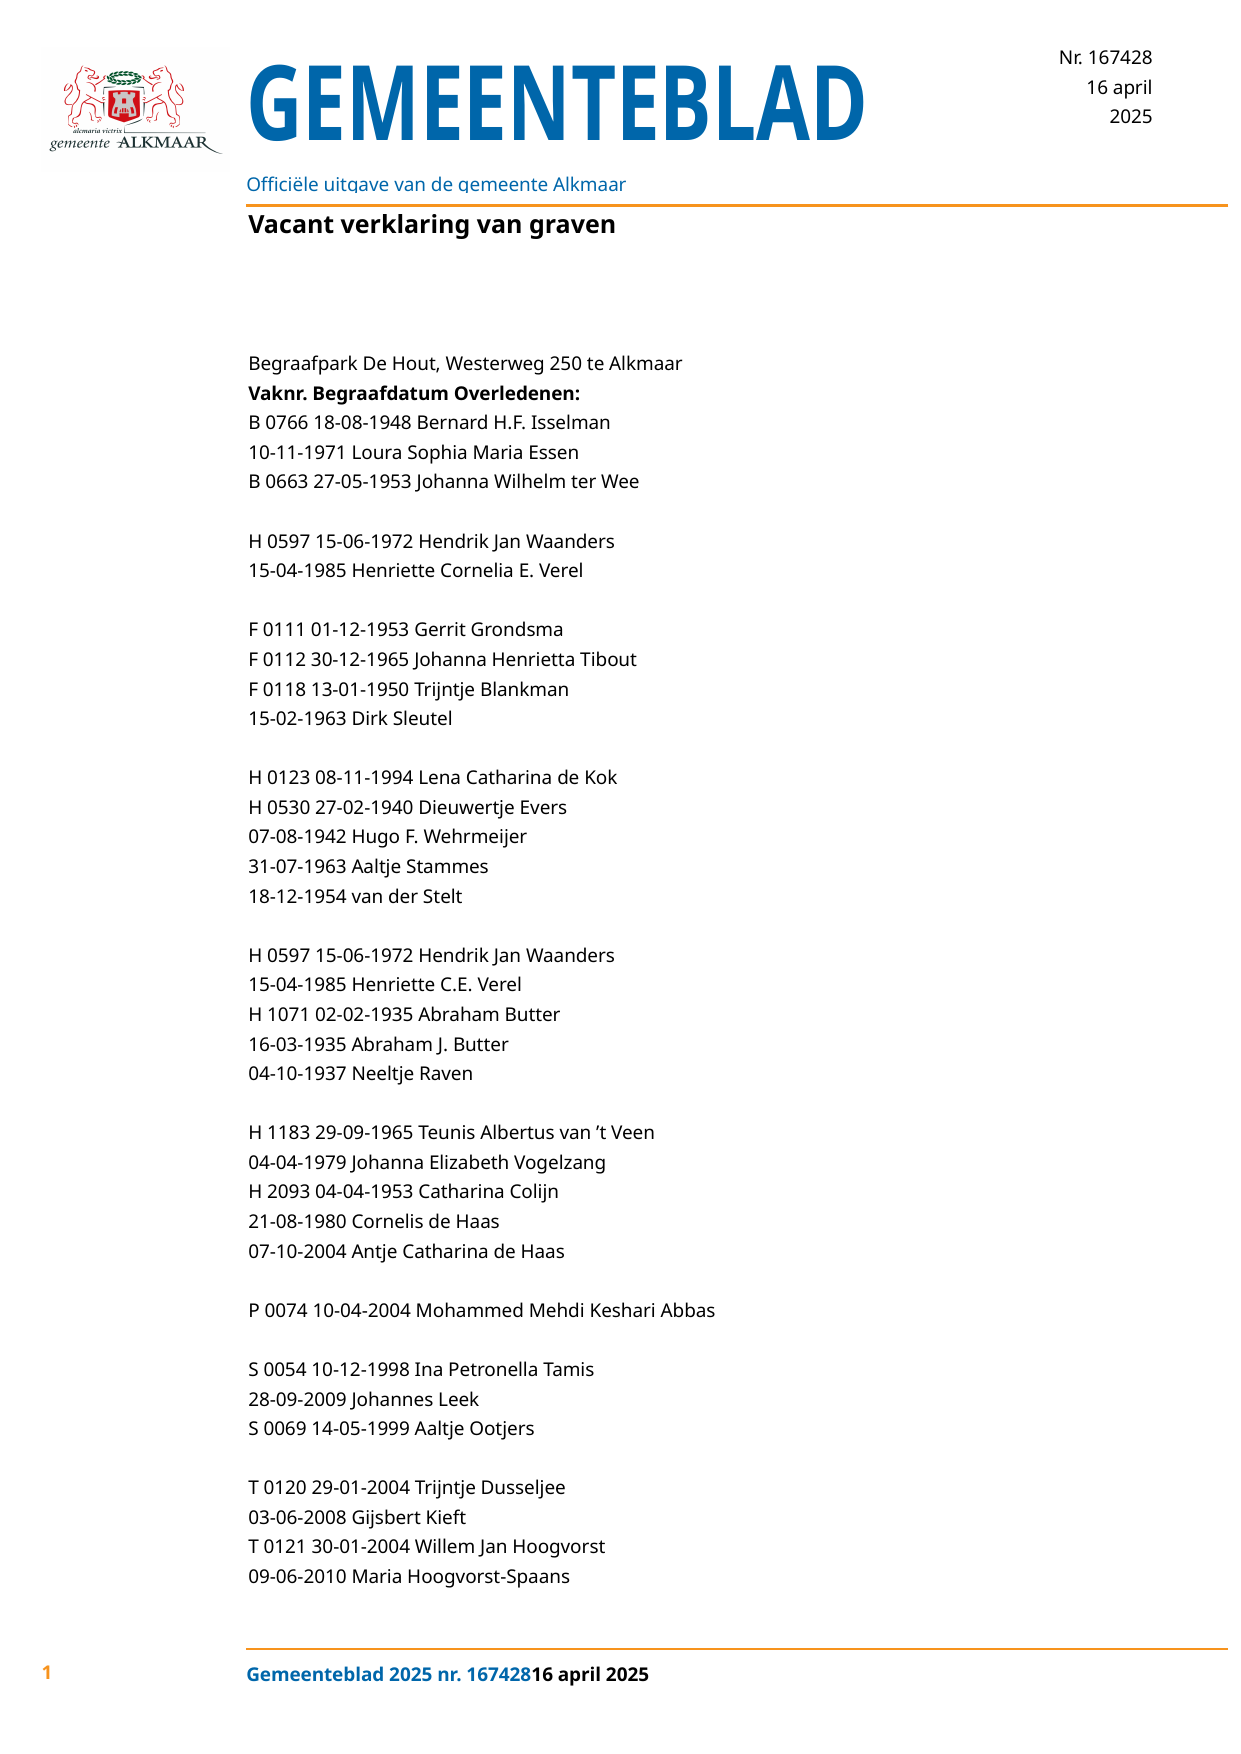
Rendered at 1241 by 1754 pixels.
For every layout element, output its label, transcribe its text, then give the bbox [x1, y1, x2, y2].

text Vacant verklaring van graven [248, 207, 1152, 241]
picture [41, 47, 231, 172]
table_header Begraafpark De Hout, Westerweg 250 te Alkmaar Vaknr. Begraafdatum Overledenen: B 0766 18-08-1948 Bernard H.F. Isselman 10-11-1971 Loura Sophia Maria Essen B 0663 27-05-1953 Johanna Wilhelm ter Wee H 0597 15-06-1972 Hendrik Jan Waanders 15-04-1985 Henriette Cornelia E. Verel F 0111 01-12-1953 Gerrit Grondsma F 0112 30-12-1965 Johanna Henrietta Tibout F 0118 13-01-1950 Trijntje Blankman 15-02-1963 Dirk Sleutel H 0123 08-11-1994 Lena Catharina de Kok H 0530 27-02-1940 Dieuwertje Evers 07-08-1942 Hugo F. Wehrmeijer 31-07-1963 Aaltje Stammes 18-12-1954 van der Stelt H 0597 15-06-1972 Hendrik Jan Waanders 15-04-1985 Henriette C.E. Verel H 1071 02-02-1935 Abraham Butter 16-03-1935 Abraham J. Butter 04-10-1937 Neeltje Raven H 1183 29-09-1965 Teunis Albertus van ’t Veen 04-04-1979 Johanna Elizabeth Vogelzang H 2093 04-04-1953 Catharina Colijn 21-08-1980 Cornelis de Haas 07-10-2004 Antje Catharina de Haas P 0074 10-04-2004 Mohammed Mehdi Keshari Abbas S 0054 10-12-1998 Ina Petronella Tamis 28-09-2009 Johannes Leek S 0069 14-05-1999 Aaltje Ootjers T 0120 29-01-2004 Trijntje Dusseljee 03-06-2008 Gijsbert Kieft T 0121 30-01-2004 Willem Jan Hoogvorst 09-06-2010 Maria Hoogvorst-Spaans [248, 350, 1152, 1589]
